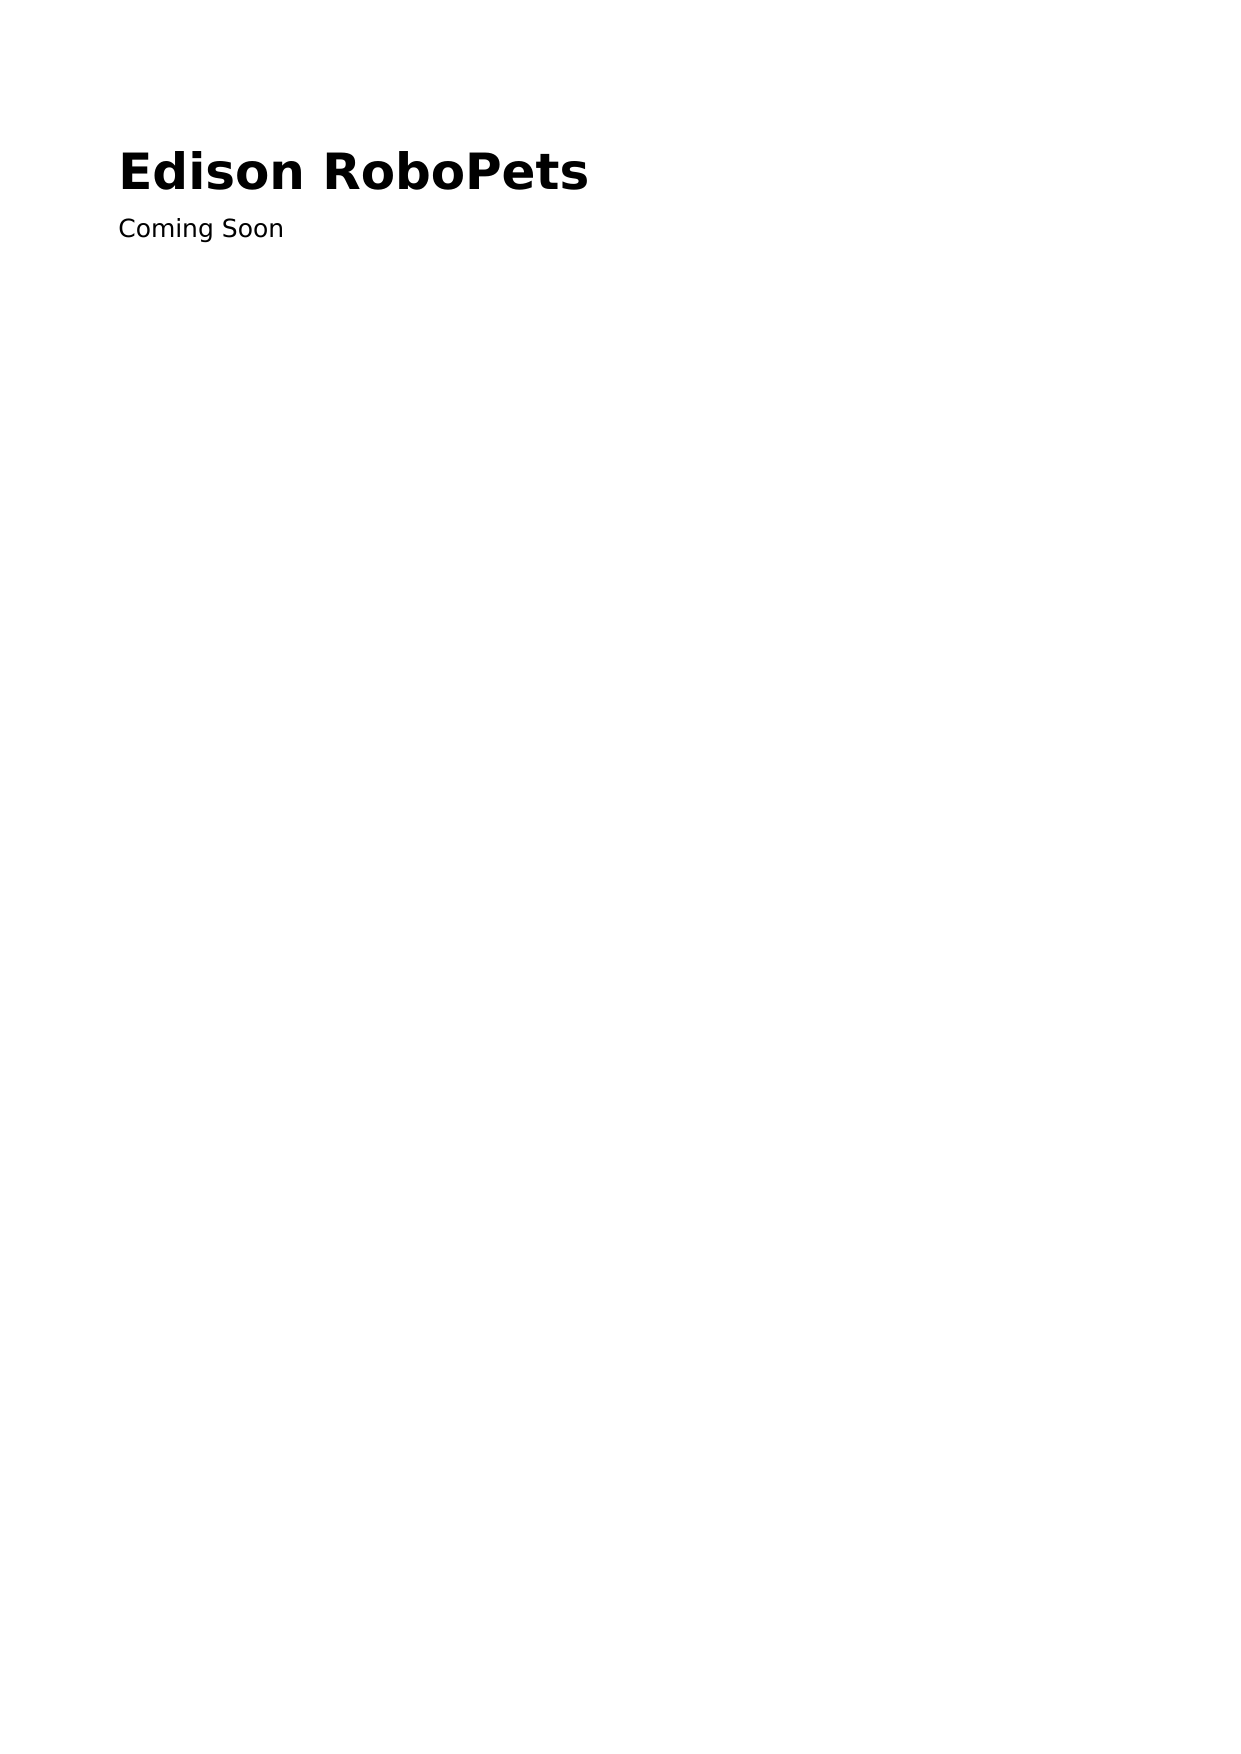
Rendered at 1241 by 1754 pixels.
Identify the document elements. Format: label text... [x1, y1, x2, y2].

text Coming Soon [118, 214, 1122, 243]
subtitle Edison RoboPets [118, 143, 1122, 201]
